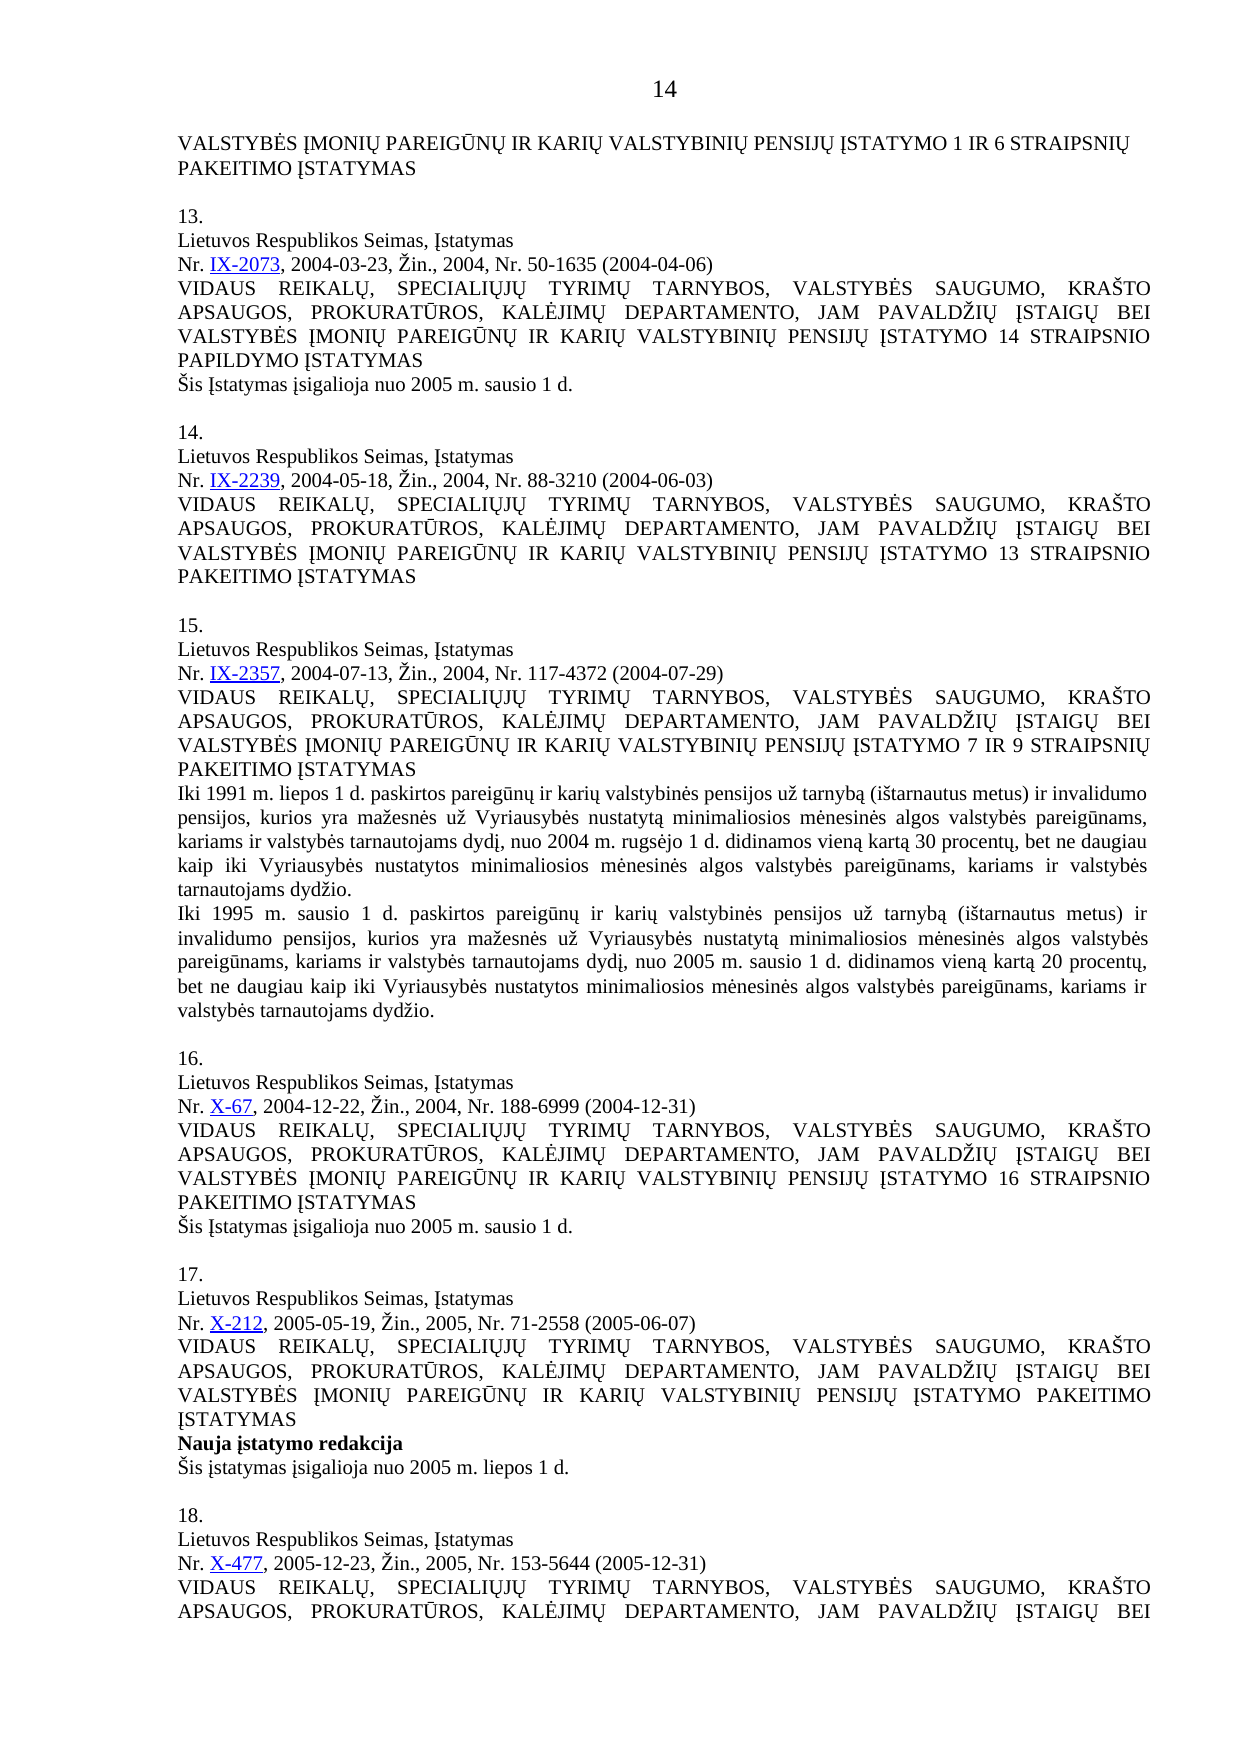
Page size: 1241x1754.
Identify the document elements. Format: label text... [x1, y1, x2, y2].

text Nr. IX-2073, 2004-03-23, Žin., 2004, Nr. 50-1635 (2004-04-06) [177, 252, 1152, 276]
text VIDAUS REIKALŲ, SPECIALIŲJŲ TYRIMŲ TARNYBOS, VALSTYBĖS SAUGUMO, KRAŠTO APSAUGOS, PROKURATŪROS, KALĖJIMŲ DEPARTAMENTO, JAM PAVALDŽIŲ ĮSTAIGŲ BEI VALSTYBĖS ĮMONIŲ PAREIGŪNŲ IR KARIŲ VALSTYBINIŲ PENSIJŲ ĮSTATYMO 7 IR 9 STRAIPSNIŲ PAKEITIMO ĮSTATYMAS [177, 685, 1152, 781]
text Lietuvos Respublikos Seimas, Įstatymas [177, 1286, 1152, 1310]
text Nr. X-477, 2005-12-23, Žin., 2005, Nr. 153-5644 (2005-12-31) [177, 1551, 1152, 1575]
text VIDAUS REIKALŲ, SPECIALIŲJŲ TYRIMŲ TARNYBOS, VALSTYBĖS SAUGUMO, KRAŠTO APSAUGOS, PROKURATŪROS, KALĖJIMŲ DEPARTAMENTO, JAM PAVALDŽIŲ ĮSTAIGŲ BEI VALSTYBĖS ĮMONIŲ PAREIGŪNŲ IR KARIŲ VALSTYBINIŲ PENSIJŲ ĮSTATYMO 13 STRAIPSNIO PAKEITIMO ĮSTATYMAS [177, 492, 1152, 588]
text VIDAUS REIKALŲ, SPECIALIŲJŲ TYRIMŲ TARNYBOS, VALSTYBĖS SAUGUMO, KRAŠTO APSAUGOS, PROKURATŪROS, KALĖJIMŲ DEPARTAMENTO, JAM PAVALDŽIŲ ĮSTAIGŲ BEI VALSTYBĖS ĮMONIŲ PAREIGŪNŲ IR KARIŲ VALSTYBINIŲ PENSIJŲ ĮSTATYMO 16 STRAIPSNIO PAKEITIMO ĮSTATYMAS [177, 1118, 1152, 1214]
text 13. [177, 203, 1152, 228]
text Iki 1991 m. liepos 1 d. paskirtos pareigūnų ir karių valstybinės pensijos už tarnybą (ištarnautus metus) ir invalidumo pensijos, kurios yra mažesnės už Vyriausybės nustatytą minimaliosios mėnesinės algos valstybės pareigūnams, kariams ir valstybės tarnautojams dydį, nuo 2004 m. rugsėjo 1 d. didinamos vieną kartą 30 procentų, bet ne daugiau kaip iki Vyriausybės nustatytos minimaliosios mėnesinės algos valstybės pareigūnams, kariams ir valstybės tarnautojams dydžio. [177, 781, 1149, 901]
text 17. [177, 1262, 1152, 1286]
text Lietuvos Respublikos Seimas, Įstatymas [177, 1070, 1152, 1094]
text Šis įstatymas įsigalioja nuo 2005 m. liepos 1 d. [177, 1455, 1149, 1479]
text Nr. X-212, 2005-05-19, Žin., 2005, Nr. 71-2558 (2005-06-07) [177, 1310, 1152, 1334]
text 18. [177, 1503, 1152, 1527]
text 15. [177, 613, 1152, 637]
text Lietuvos Respublikos Seimas, Įstatymas [177, 228, 1152, 252]
text Nr. X-67, 2004-12-22, Žin., 2004, Nr. 188-6999 (2004-12-31) [177, 1094, 1152, 1118]
text Nauja įstatymo redakcija [177, 1431, 1152, 1455]
text 14. [177, 420, 1152, 444]
text Lietuvos Respublikos Seimas, Įstatymas [177, 444, 1152, 468]
text Šis Įstatymas įsigalioja nuo 2005 m. sausio 1 d. [177, 372, 1152, 396]
text Lietuvos Respublikos Seimas, Įstatymas [177, 1527, 1152, 1551]
text VIDAUS REIKALŲ, SPECIALIŲJŲ TYRIMŲ TARNYBOS, VALSTYBĖS SAUGUMO, KRAŠTO APSAUGOS, PROKURATŪROS, KALĖJIMŲ DEPARTAMENTO, JAM PAVALDŽIŲ ĮSTAIGŲ BEI [177, 1575, 1152, 1623]
text VIDAUS REIKALŲ, SPECIALIŲJŲ TYRIMŲ TARNYBOS, VALSTYBĖS SAUGUMO, KRAŠTO APSAUGOS, PROKURATŪROS, KALĖJIMŲ DEPARTAMENTO, JAM PAVALDŽIŲ ĮSTAIGŲ BEI VALSTYBĖS ĮMONIŲ PAREIGŪNŲ IR KARIŲ VALSTYBINIŲ PENSIJŲ ĮSTATYMO PAKEITIMO ĮSTATYMAS [177, 1334, 1152, 1431]
text Šis Įstatymas įsigalioja nuo 2005 m. sausio 1 d. [177, 1214, 1152, 1238]
text Iki 1995 m. sausio 1 d. paskirtos pareigūnų ir karių valstybinės pensijos už tarnybą (ištarnautus metus) ir invalidumo pensijos, kurios yra mažesnės už Vyriausybės nustatytą minimaliosios mėnesinės algos valstybės pareigūnams, kariams ir valstybės tarnautojams dydį, nuo 2005 m. sausio 1 d. didinamos vieną kartą 20 procentų, bet ne daugiau kaip iki Vyriausybės nustatytos minimaliosios mėnesinės algos valstybės pareigūnams, kariams ir valstybės tarnautojams dydžio. [177, 901, 1149, 1022]
text Nr. IX-2357, 2004-07-13, Žin., 2004, Nr. 117-4372 (2004-07-29) [177, 661, 1152, 685]
text VALSTYBĖS ĮMONIŲ PAREIGŪNŲ IR KARIŲ VALSTYBINIŲ PENSIJŲ ĮSTATYMO 1 IR 6 STRAIPSNIŲ PAKEITIMO ĮSTATYMAS [177, 131, 1149, 179]
text Lietuvos Respublikos Seimas, Įstatymas [177, 637, 1152, 661]
text 16. [177, 1046, 1152, 1070]
text Nr. IX-2239, 2004-05-18, Žin., 2004, Nr. 88-3210 (2004-06-03) [177, 468, 1152, 492]
text VIDAUS REIKALŲ, SPECIALIŲJŲ TYRIMŲ TARNYBOS, VALSTYBĖS SAUGUMO, KRAŠTO APSAUGOS, PROKURATŪROS, KALĖJIMŲ DEPARTAMENTO, JAM PAVALDŽIŲ ĮSTAIGŲ BEI VALSTYBĖS ĮMONIŲ PAREIGŪNŲ IR KARIŲ VALSTYBINIŲ PENSIJŲ ĮSTATYMO 14 STRAIPSNIO PAPILDYMO ĮSTATYMAS [177, 276, 1152, 372]
